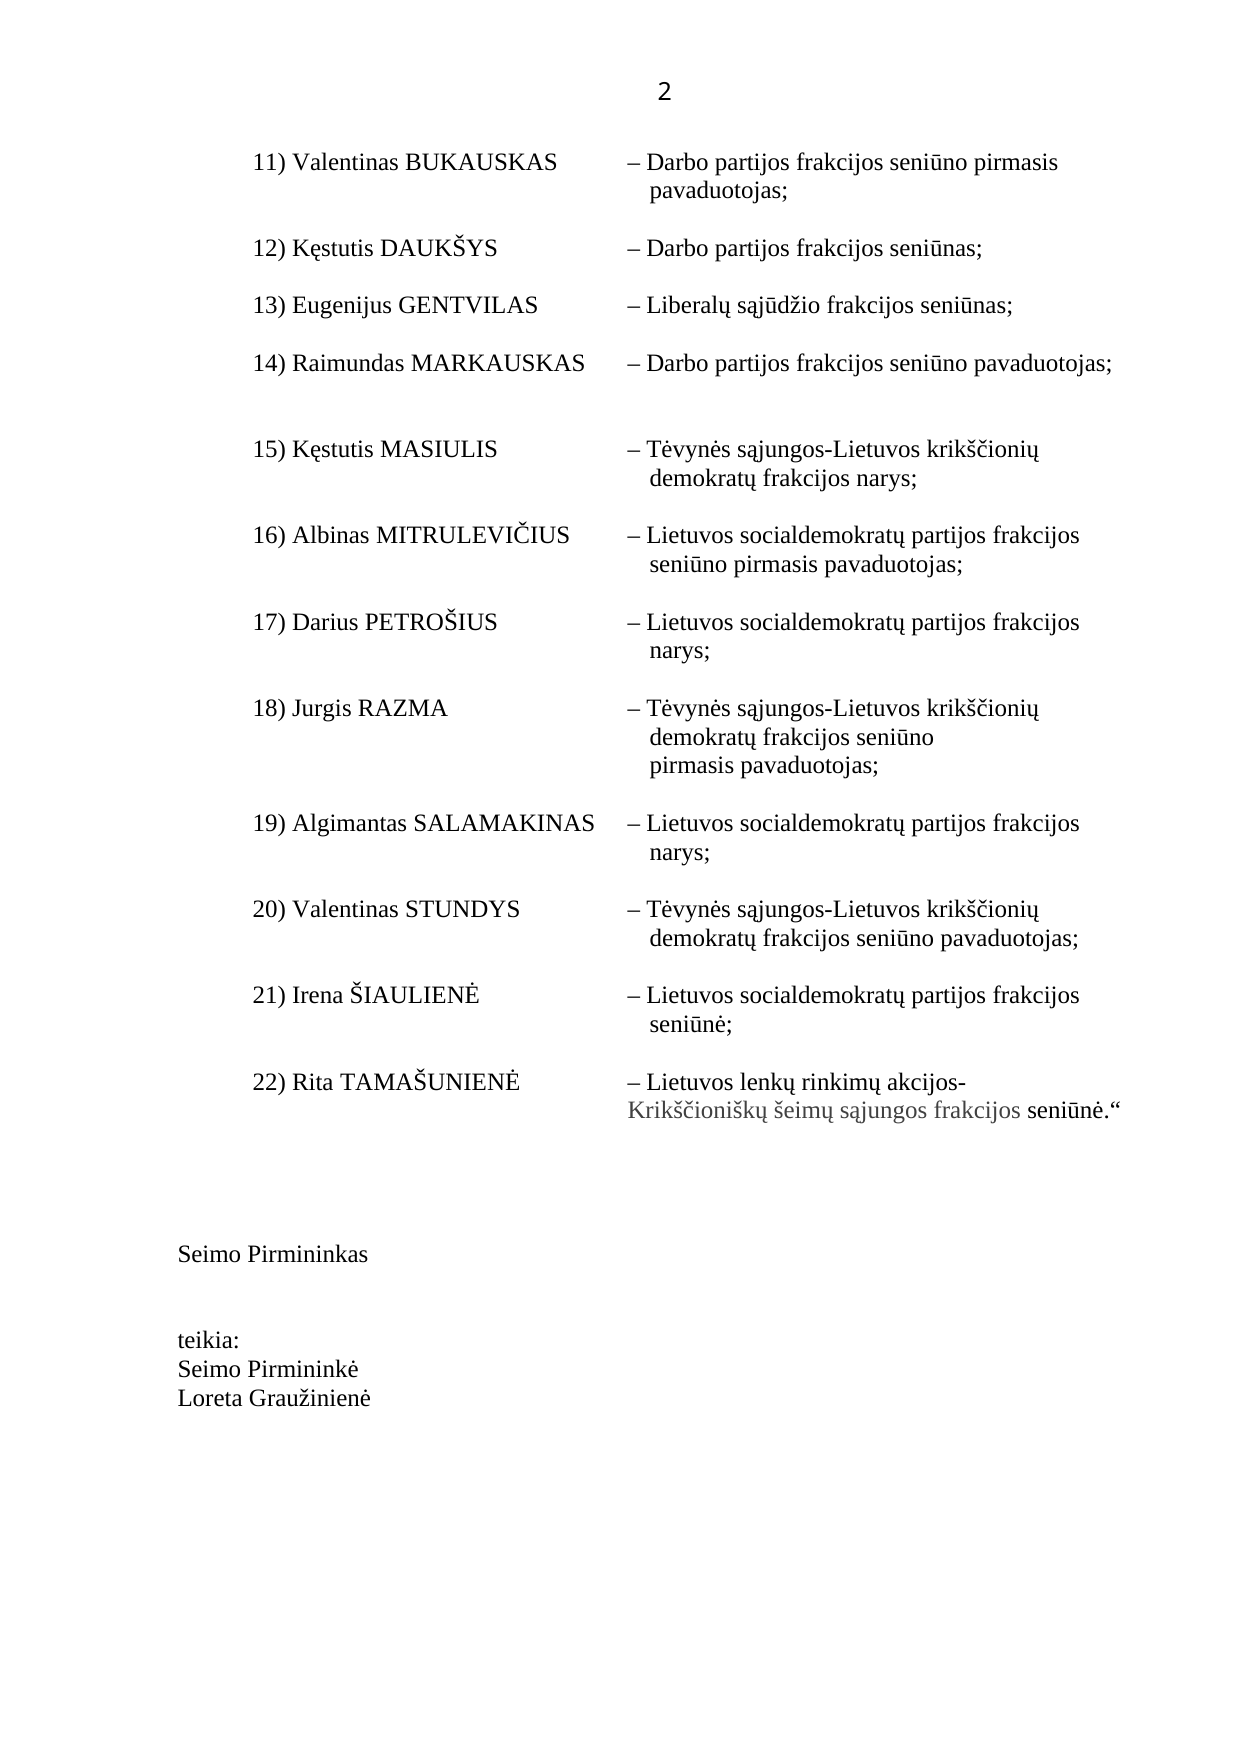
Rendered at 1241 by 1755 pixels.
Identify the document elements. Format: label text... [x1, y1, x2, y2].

text 19) Algimantas SALAMAKINAS – Lietuvos socialdemokratų partijos frakcijos [177, 808, 1152, 837]
text 15) Kęstutis MASIULIS – Tėvynės sąjungos-Lietuvos krikščionių [177, 434, 1152, 463]
text teikia: [177, 1326, 1152, 1354]
text 11) Valentinas BUKAUSKAS – Darbo partijos frakcijos seniūno pirmasis [177, 147, 1152, 176]
text 22) Rita TAMAŠUNIENĖ – Lietuvos lenkų rinkimų akcijos- Krikščioniškų šeimų sąjungos frakcijos seniūnė.“ [252, 1067, 1152, 1124]
text 13) Eugenijus GENTVILAS – Liberalų sąjūdžio frakcijos seniūnas; [177, 291, 1152, 319]
text demokratų frakcijos seniūno pavaduotojas; [177, 923, 1152, 952]
text Seimo Pirmininkas [177, 1239, 1152, 1268]
text 21) Irena ŠIAULIENĖ – Lietuvos socialdemokratų partijos frakcijos [177, 981, 1152, 1009]
text seniūno pirmasis pavaduotojas; [177, 549, 1152, 578]
text 14) Raimundas MARKAUSKAS – Darbo partijos frakcijos seniūno pavaduotojas; [177, 348, 1152, 377]
text 20) Valentinas STUNDYS – Tėvynės sąjungos-Lietuvos krikščionių [177, 894, 1152, 923]
text narys; [177, 837, 1152, 866]
text pirmasis pavaduotojas; [552, 751, 1152, 779]
text seniūnė; [177, 1009, 1152, 1038]
text 18) Jurgis RAZMA – Tėvynės sąjungos-Lietuvos krikščionių [177, 693, 1152, 722]
text 12) Kęstutis DAUKŠYS – Darbo partijos frakcijos seniūnas; [177, 233, 1152, 262]
text Loreta Graužinienė [177, 1383, 1152, 1412]
text Seimo Pirmininkė [177, 1354, 1152, 1383]
text 17) Darius PETROŠIUS – Lietuvos socialdemokratų partijos frakcijos [177, 607, 1152, 636]
text 16) Albinas MITRULEVIČIUS – Lietuvos socialdemokratų partijos frakcijos [177, 521, 1152, 549]
text demokratų frakcijos seniūno [177, 722, 1152, 751]
text pavaduotojas; [177, 176, 1152, 204]
text demokratų frakcijos narys; [177, 463, 1152, 492]
text narys; [177, 636, 1152, 664]
